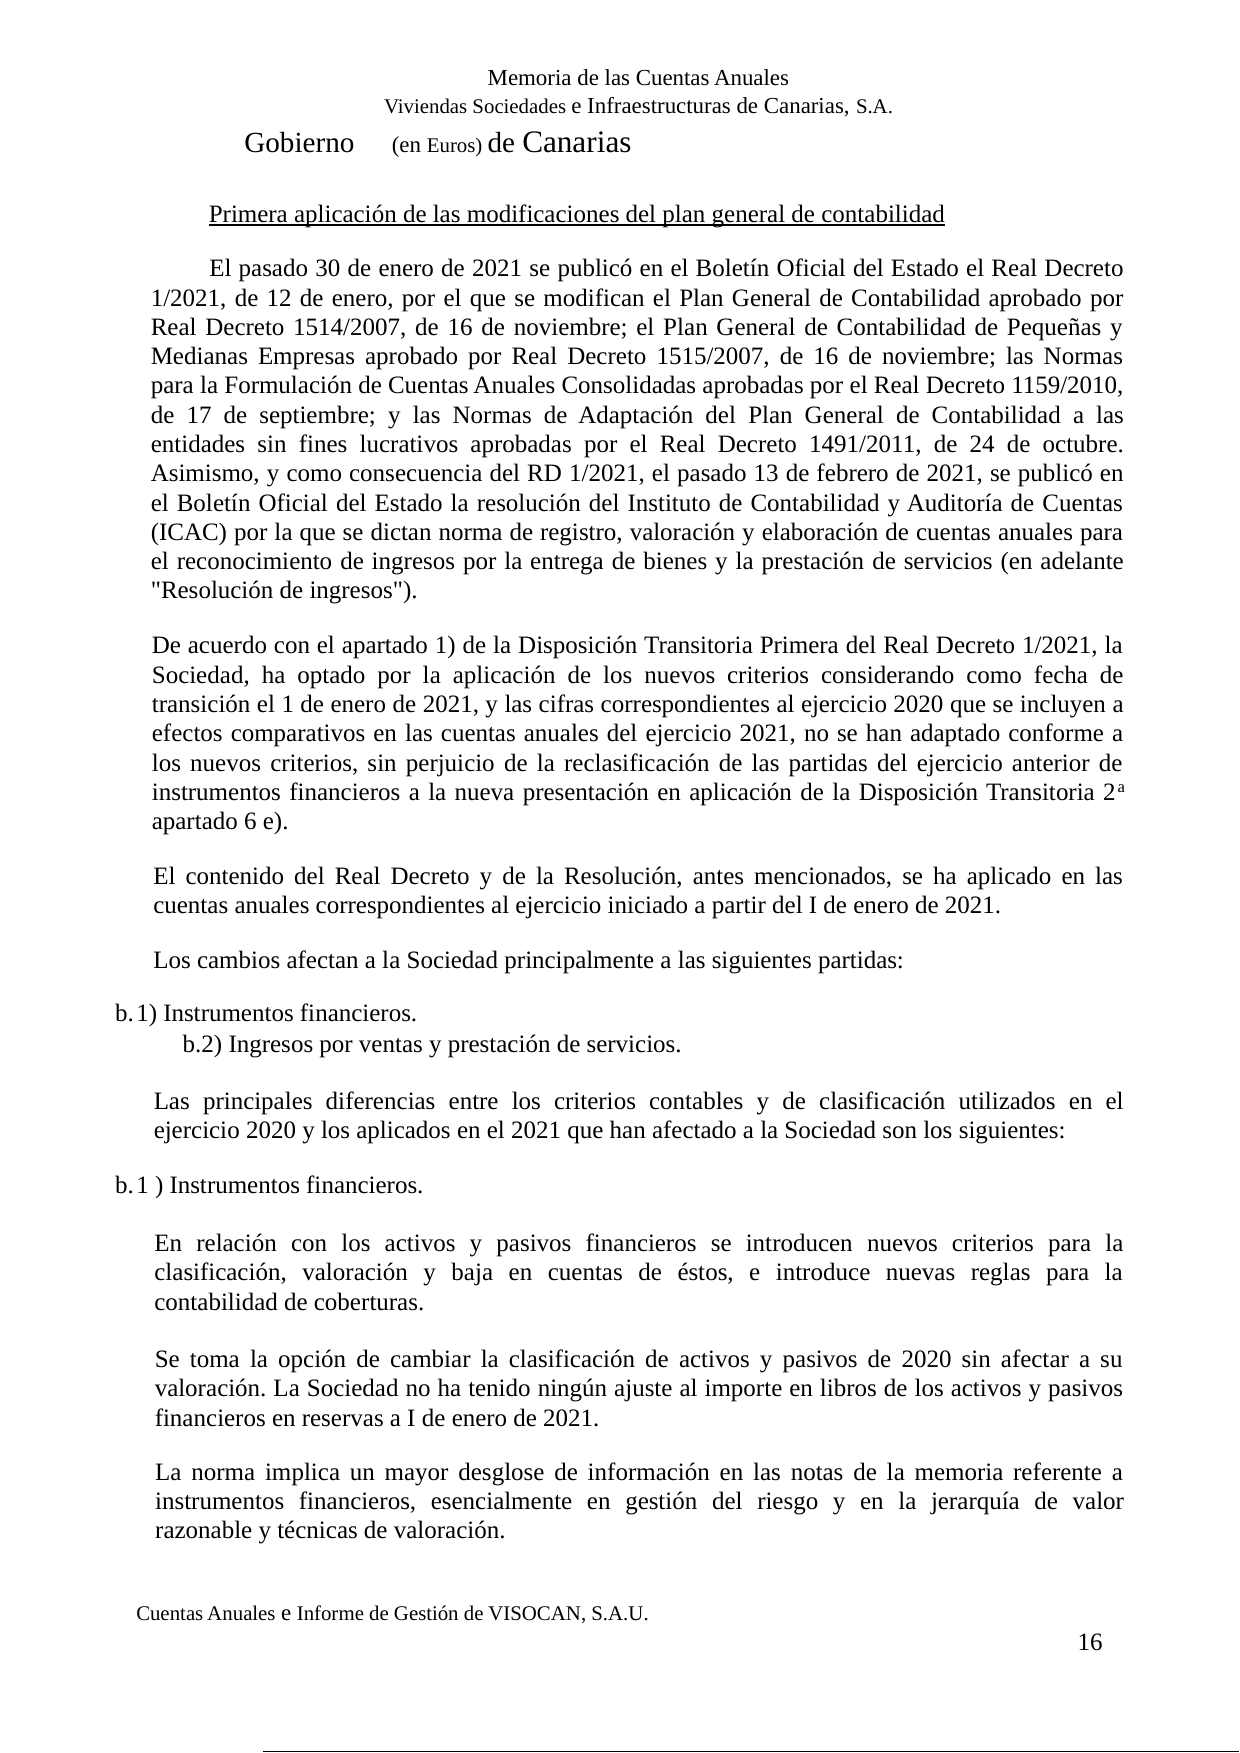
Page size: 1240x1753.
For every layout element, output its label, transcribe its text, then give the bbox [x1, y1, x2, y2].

text Se toma la opción de cambiar la clasificación de activos y pasivos de 2020 sin afectar a su valoración. La Sociedad no ha tenido ningún ajuste al importe en libros de los activos y pasivos financieros en reservas a I de enero de 2021. [154, 1344, 1124, 1431]
list 1) Instrumentos financieros. [115, 998, 1124, 1027]
text b.2) Ingresos por ventas y prestación de servicios. [182, 1029, 1124, 1058]
text En relación con los activos y pasivos financieros se introducen nuevos criterios para la clasificación, valoración y baja en cuentas de éstos, e introduce nuevas reglas para la contabilidad de coberturas. [154, 1228, 1124, 1315]
text El contenido del Real Decreto y de la Resolución, antes mencionados, se ha aplicado en las cuentas anuales correspondientes al ejercicio iniciado a partir del I de enero de 2021. [153, 861, 1124, 919]
text De acuerdo con el apartado 1) de la Disposición Transitoria Primera del Real Decreto 1/2021, la Sociedad, ha optado por la aplicación de los nuevos criterios considerando como fecha de transición el 1 de enero de 2021, y las cifras correspondientes al ejercicio 2020 que se incluyen a efectos comparativos en las cuentas anuales del ejercicio 2021, no se han adaptado conforme a los nuevos criterios, sin perjuicio de la reclasificación de las partidas del ejercicio anterior de instrumentos financieros a la nueva presentación en aplicación de la Disposición Transitoria 2a apartado 6 e). [152, 631, 1124, 835]
text Primera aplicación de las modificaciones del plan general de contabilidad [208, 199, 1126, 228]
list 1 ) Instrumentos financieros. [115, 1171, 1124, 1199]
text La norma implica un mayor desglose de información en las notas de la memoria referente a instrumentos financieros, esencialmente en gestión del riesgo y en la jerarquía de valor razonable y técnicas de valoración. [155, 1457, 1124, 1544]
text Las principales diferencias entre los criterios contables y de clasificación utilizados en el ejercicio 2020 y los aplicados en el 2021 que han afectado a la Sociedad son los siguientes: [153, 1086, 1124, 1144]
text Los cambios afectan a la Sociedad principalmente a las siguientes partidas: [153, 945, 1124, 974]
text El pasado 30 de enero de 2021 se publicó en el Boletín Oficial del Estado el Real Decreto 1/2021, de 12 de enero, por el que se modifican el Plan General de Contabilidad aprobado por Real Decreto 1514/2007, de 16 de noviembre; el Plan General de Contabilidad de Pequeñas y Medianas Empresas aprobado por Real Decreto 1515/2007, de 16 de noviembre; las Normas para la Formulación de Cuentas Anuales Consolidadas aprobadas por el Real Decreto 1159/2010, de 17 de septiembre; y las Normas de Adaptación del Plan General de Contabilidad a las entidades sin fines lucrativos aprobadas por el Real Decreto 1491/2011, de 24 de octubre. Asimismo, y como consecuencia del RD 1/2021, el pasado 13 de febrero de 2021, se publicó en el Boletín Oficial del Estado la resolución del Instituto de Contabilidad y Auditoría de Cuentas (ICAC) por la que se dictan norma de registro, valoración y elaboración de cuentas anuales para el reconocimiento de ingresos por la entrega de bienes y la prestación de servicios (en adelante "Resolución de ingresos"). [151, 253, 1124, 604]
